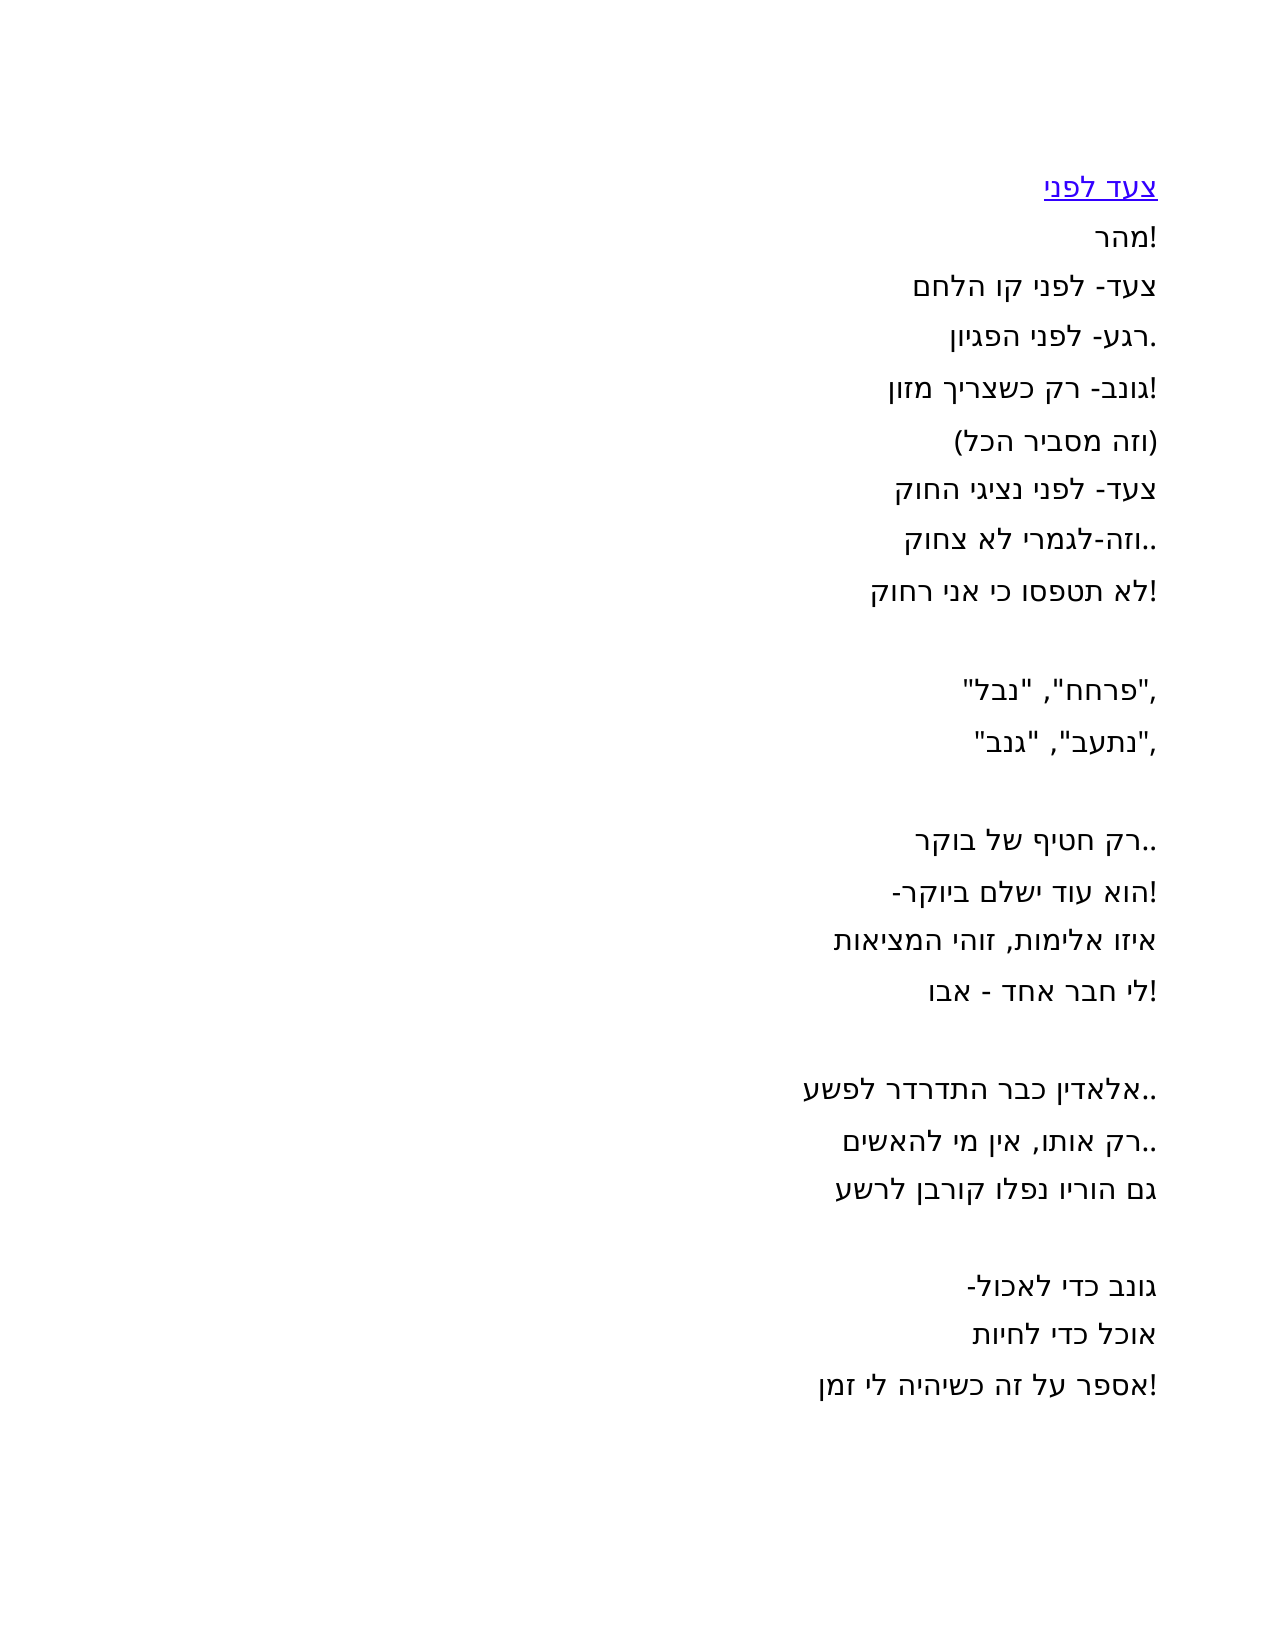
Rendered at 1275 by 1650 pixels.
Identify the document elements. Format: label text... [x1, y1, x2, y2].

text "נתעב", "גנב", [118, 721, 1157, 761]
text צעד לפני [118, 170, 1157, 204]
text -הוא עוד ישלם ביוקר! [118, 871, 1157, 911]
text רגע- לפני הפגיון. [118, 315, 1157, 355]
text צעד- לפני נציגי החוק [118, 472, 1157, 506]
text מהר! [118, 217, 1157, 256]
text איזו אלימות, זוהי המציאות [118, 924, 1157, 958]
text צעד- לפני קו הלחם [118, 269, 1157, 303]
text אספר על זה כשיהיה לי זמן! [118, 1364, 1157, 1403]
text (וזה מסביר הכל) [118, 420, 1157, 459]
text וזה-לגמרי לא צחוק.. [118, 518, 1157, 558]
text אלאדין כבר התדרדר לפשע.. [118, 1068, 1157, 1108]
text רק חטיף של בוקר.. [118, 819, 1157, 859]
text גונב- רק כשצריך מזון! [118, 368, 1157, 407]
text רק אותו, אין מי להאשים.. [118, 1121, 1157, 1160]
text גם הוריו נפלו קורבן לרשע [118, 1173, 1157, 1207]
text אוכל כדי לחיות [118, 1317, 1157, 1351]
text "פרחח", "נבל", [118, 669, 1157, 708]
text לי חבר אחד - אבו! [118, 970, 1157, 1010]
text לא תטפסו כי אני רחוק! [118, 571, 1157, 610]
text -גונב כדי לאכול [118, 1265, 1157, 1305]
